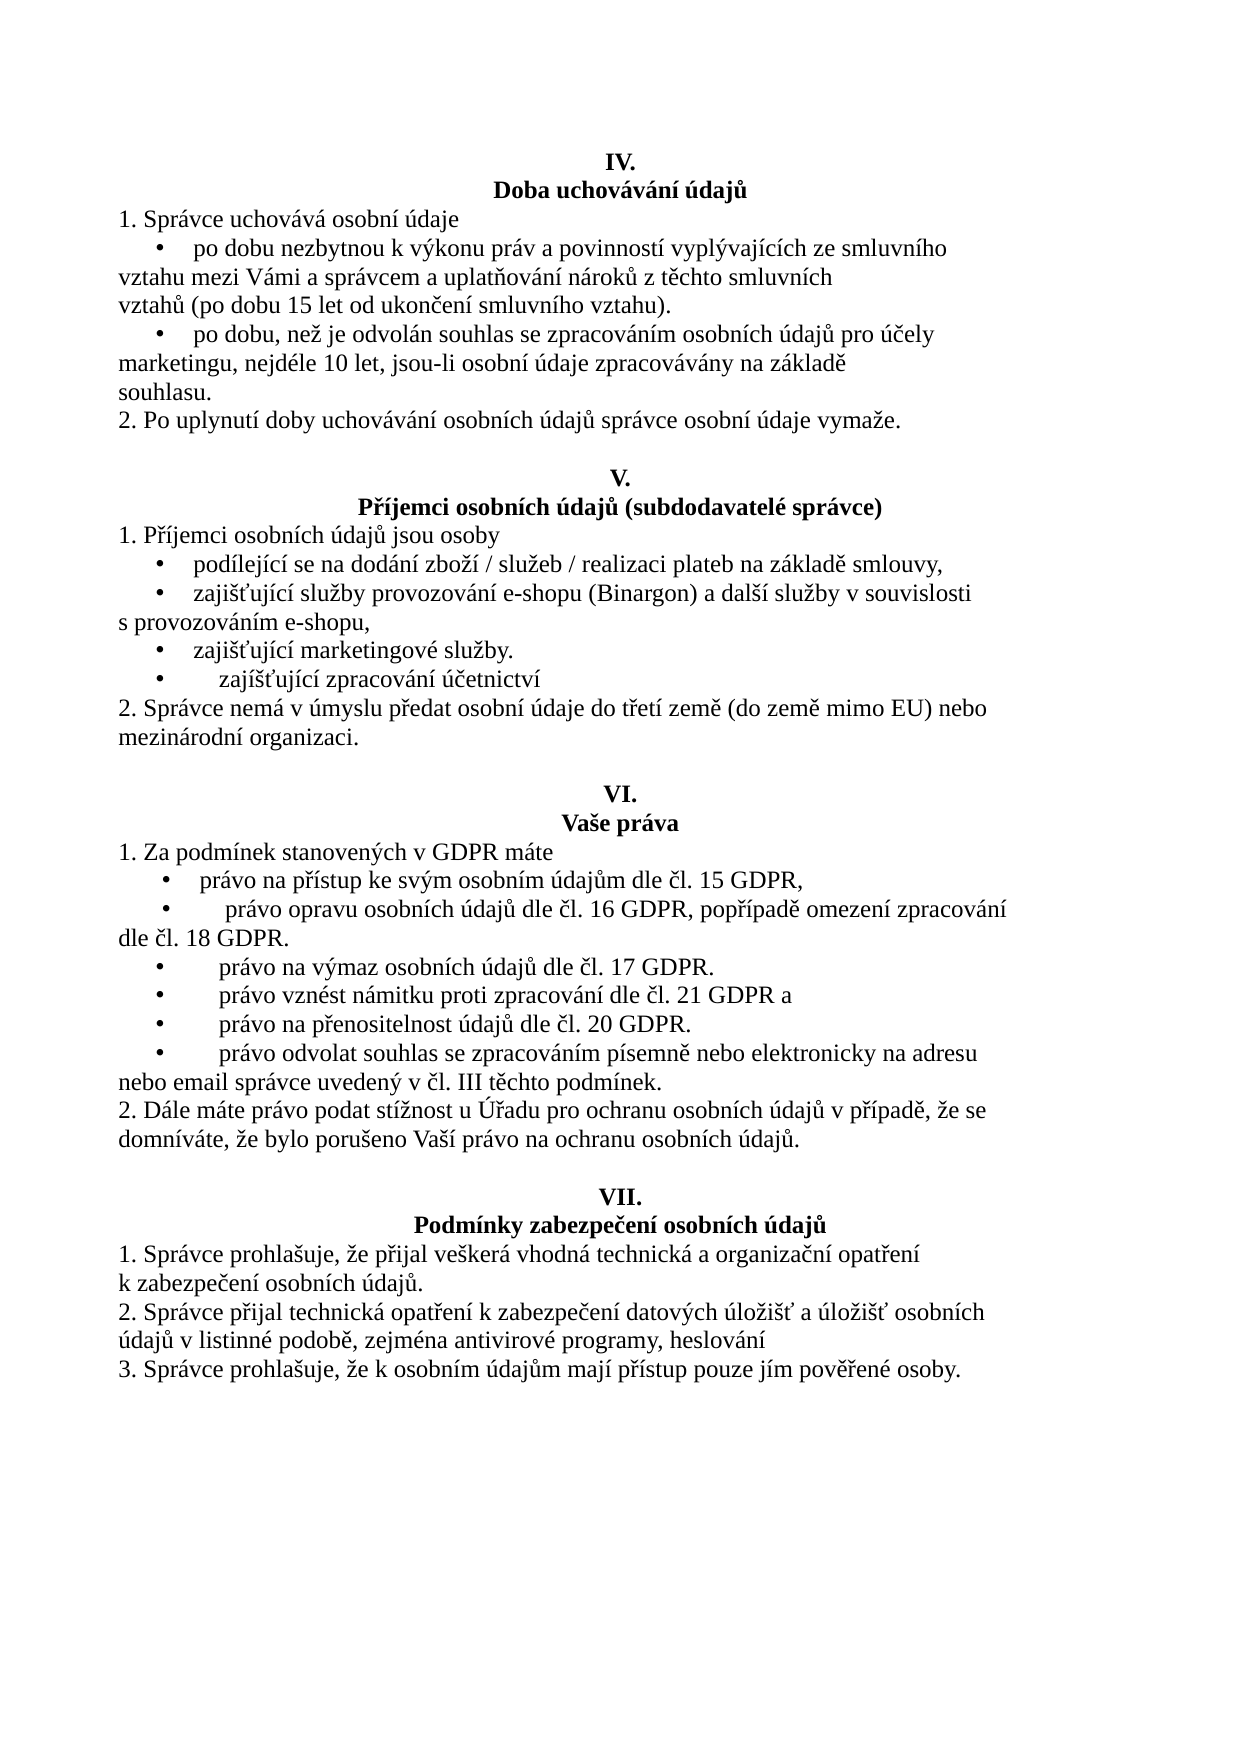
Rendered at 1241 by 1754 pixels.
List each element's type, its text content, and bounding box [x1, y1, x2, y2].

text s provozováním e-shopu, [118, 607, 1122, 636]
list  právo odvolat souhlas se zpracováním písemně nebo elektronicky na adresu [156, 1038, 1122, 1067]
text V. [118, 463, 1122, 492]
list  právo na přenositelnost údajů dle čl. 20 GDPR. [156, 1009, 1122, 1038]
text Podmínky zabezpečení osobních údajů [118, 1211, 1122, 1239]
text 2. Po uplynutí doby uchovávání osobních údajů správce osobní údaje vymaže. [118, 406, 1122, 434]
list  právo vznést námitku proti zpracování dle čl. 21 GDPR a [156, 981, 1122, 1009]
text údajů v listinné podobě, zejména antivirové programy, heslování [118, 1326, 1122, 1354]
text Doba uchovávání údajů [118, 176, 1122, 204]
text Příjemci osobních údajů (subdodavatelé správce) [118, 492, 1122, 521]
text VI. [118, 779, 1122, 808]
text 1. Příjemci osobních údajů jsou osoby [118, 521, 1122, 549]
text marketingu, nejdéle 10 let, jsou-li osobní údaje zpracovávány na základě [118, 348, 1122, 377]
text mezinárodní organizaci. [118, 722, 1122, 751]
text 2. Dále máte právo podat stížnost u Úřadu pro ochranu osobních údajů v případě, že se [118, 1096, 1122, 1124]
text IV. [118, 147, 1122, 176]
list zajišťující služby provozování e-shopu (Binargon) a další služby v souvislosti [156, 578, 1122, 607]
text Vaše práva [118, 808, 1122, 837]
list po dobu, než je odvolán souhlas se zpracováním osobních údajů pro účely [156, 319, 1122, 348]
list po dobu nezbytnou k výkonu práv a povinností vyplývajících ze smluvního [156, 233, 1122, 262]
text domníváte, že bylo porušeno Vaší právo na ochranu osobních údajů. [118, 1124, 1122, 1153]
text nebo email správce uvedený v čl. III těchto podmínek. [118, 1067, 1122, 1096]
text 1. Správce prohlašuje, že přijal veškerá vhodná technická a organizační opatření [118, 1239, 1122, 1268]
text 3. Správce prohlašuje, že k osobním údajům mají přístup pouze jím pověřené osoby. [118, 1354, 1122, 1383]
list  zajíšťující zpracování účetnictví [156, 664, 1122, 693]
text 1. Správce uchovává osobní údaje [118, 204, 1122, 233]
text dle čl. 18 GDPR. [118, 923, 1122, 952]
text 2. Správce nemá v úmyslu předat osobní údaje do třetí země (do země mimo EU) nebo [118, 693, 1122, 722]
list zajišťující marketingové služby. [156, 636, 1122, 664]
text VII. [118, 1182, 1122, 1211]
text souhlasu. [118, 377, 1122, 406]
list podílející se na dodání zboží / služeb / realizaci plateb na základě smlouvy, [156, 549, 1122, 578]
text 1. Za podmínek stanovených v GDPR máte [118, 837, 1122, 866]
text 2. Správce přijal technická opatření k zabezpečení datových úložišť a úložišť osobních [118, 1297, 1122, 1326]
list  právo na výmaz osobních údajů dle čl. 17 GDPR. [156, 952, 1122, 981]
text vztahu mezi Vámi a správcem a uplatňování nároků z těchto smluvních [118, 262, 1122, 291]
list  právo opravu osobních údajů dle čl. 16 GDPR, popřípadě omezení zpracování [162, 894, 1122, 923]
text vztahů (po dobu 15 let od ukončení smluvního vztahu). [118, 291, 1122, 319]
text k zabezpečení osobních údajů. [118, 1268, 1122, 1297]
list právo na přístup ke svým osobním údajům dle čl. 15 GDPR, [162, 866, 1122, 894]
